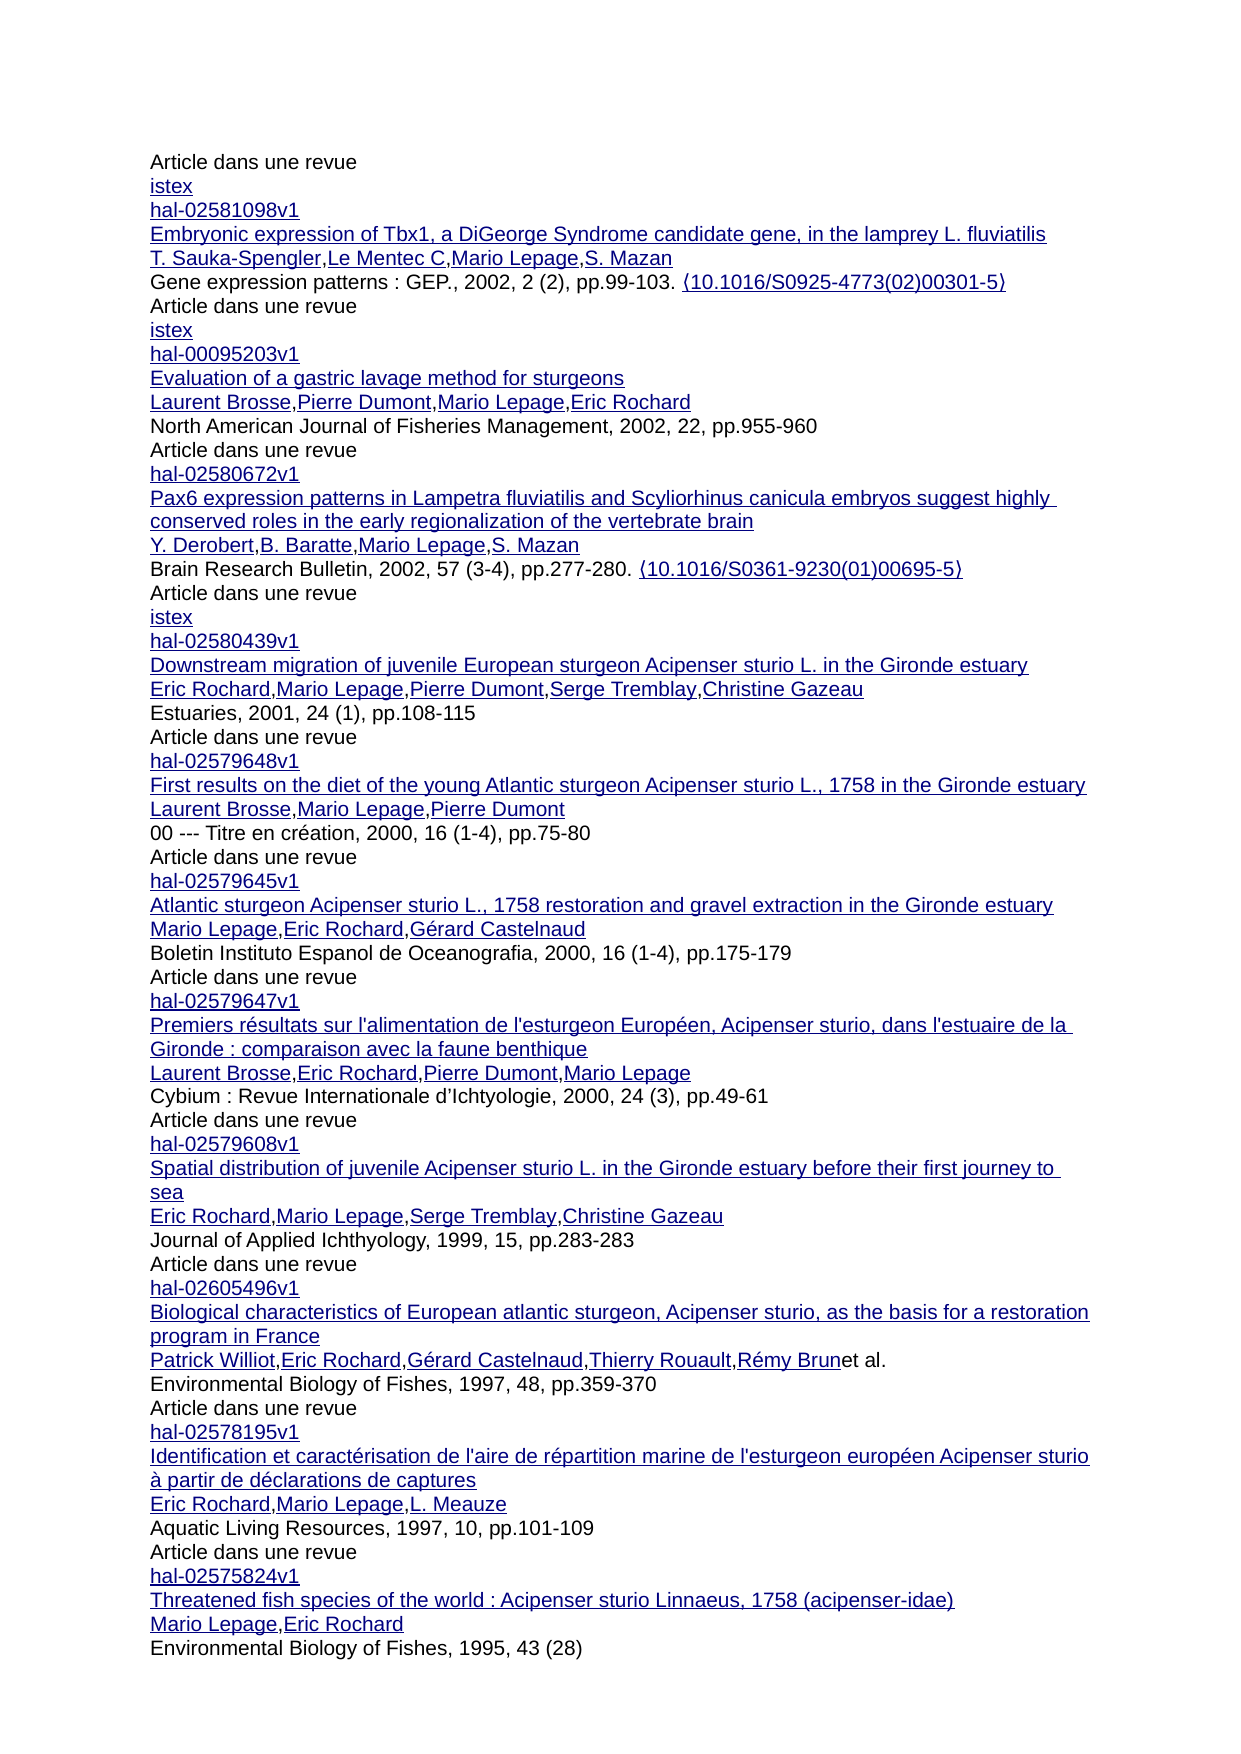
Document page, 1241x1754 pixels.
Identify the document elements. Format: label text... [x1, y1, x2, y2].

table_cell Atlantic sturgeon Acipenser sturio L., 1758 restoration and gravel extraction in the Gironde estuary Mario Lepage,Eric Rochard,Gérard Castelnaud Boletin Instituto Espanol de Oceanografia, 2000, 16 (1-4), pp.175-179 Article dans une revue hal-02579647v1 [150, 893, 1090, 1012]
table_cell Biological characteristics of European atlantic sturgeon, Acipenser sturio, as the basis for a restoration [150, 1300, 1090, 1321]
table_cell First results on the diet of the young Atlantic sturgeon Acipenser sturio L., 1758 in the Gironde estuary Laurent Brosse,Mario Lepage,Pierre Dumont 00 --- Titre en création, 2000, 16 (1-4), pp.75-80 Article dans une revue hal-02579645v1 [150, 773, 1090, 893]
table_cell à partir de déclarations de captures Eric Rochard,Mario Lepage,L. Meauze Aquatic Living Resources, 1997, 10, pp.101-109 Article dans une revue hal-02575824v1 [150, 1466, 1090, 1587]
table_cell Embryonic expression of Tbx1, a DiGeorge Syndrome candidate gene, in the lamprey L. fluviatilis T. Sauka-Spengler,Le Mentec C,Mario Lepage,S. Mazan Gene expression patterns : GEP., 2002, 2 (2), pp.99-103. ⟨10.1016/S0925-4773(02)00301-5⟩ Article dans une revue istex hal-00095203v1 [150, 222, 1090, 366]
table_cell Identification et caractérisation de l'aire de répartition marine de l'esturgeon européen Acipenser sturio [150, 1444, 1090, 1465]
table_cell Pax6 expression patterns in Lampetra fluviatilis and Scyliorhinus canicula embryos suggest highly conserved roles in the early regionalization of the vertebrate brain Y. Derobert,B. Baratte,Mario Lepage,S. Mazan Brain Research Bulletin, 2002, 57 (3-4), pp.277-280. ⟨10.1016/S0361-9230(01)00695-5⟩ Article dans une revue istex hal-02580439v1 [150, 485, 1090, 653]
table_cell Article dans une revue istex hal-02581098v1 [150, 150, 1090, 222]
table_cell Downstream migration of juvenile European sturgeon Acipenser sturio L. in the Gironde estuary Eric Rochard,Mario Lepage,Pierre Dumont,Serge Tremblay,Christine Gazeau Estuaries, 2001, 24 (1), pp.108-115 Article dans une revue hal-02579648v1 [150, 653, 1090, 773]
table_cell Premiers résultats sur l'alimentation de l'esturgeon Européen, Acipenser sturio, dans l'estuaire de la Gironde : comparaison avec la faune benthique Laurent Brosse,Eric Rochard,Pierre Dumont,Mario Lepage Cybium : Revue Internationale d’Ichtyologie, 2000, 24 (3), pp.49-61 Article dans une revue hal-02579608v1 [150, 1013, 1090, 1156]
table_cell program in France Patrick Williot,Eric Rochard,Gérard Castelnaud,Thierry Rouault,Rémy Brunet al. Environmental Biology of Fishes, 1997, 48, pp.359-370 Article dans une revue hal-02578195v1 [150, 1322, 1090, 1444]
table_cell Spatial distribution of juvenile Acipenser sturio L. in the Gironde estuary before their first journey to sea Eric Rochard,Mario Lepage,Serge Tremblay,Christine Gazeau Journal of Applied Ichthyology, 1999, 15, pp.283-283 Article dans une revue hal-02605496v1 [150, 1156, 1090, 1300]
table_cell Evaluation of a gastric lavage method for sturgeons Laurent Brosse,Pierre Dumont,Mario Lepage,Eric Rochard North American Journal of Fisheries Management, 2002, 22, pp.955-960 Article dans une revue hal-02580672v1 [150, 366, 1090, 485]
table_cell Threatened fish species of the world : Acipenser sturio Linnaeus, 1758 (acipenser-idae) Mario Lepage,Eric Rochard Environmental Biology of Fishes, 1995, 43 (28) [150, 1588, 1090, 1659]
